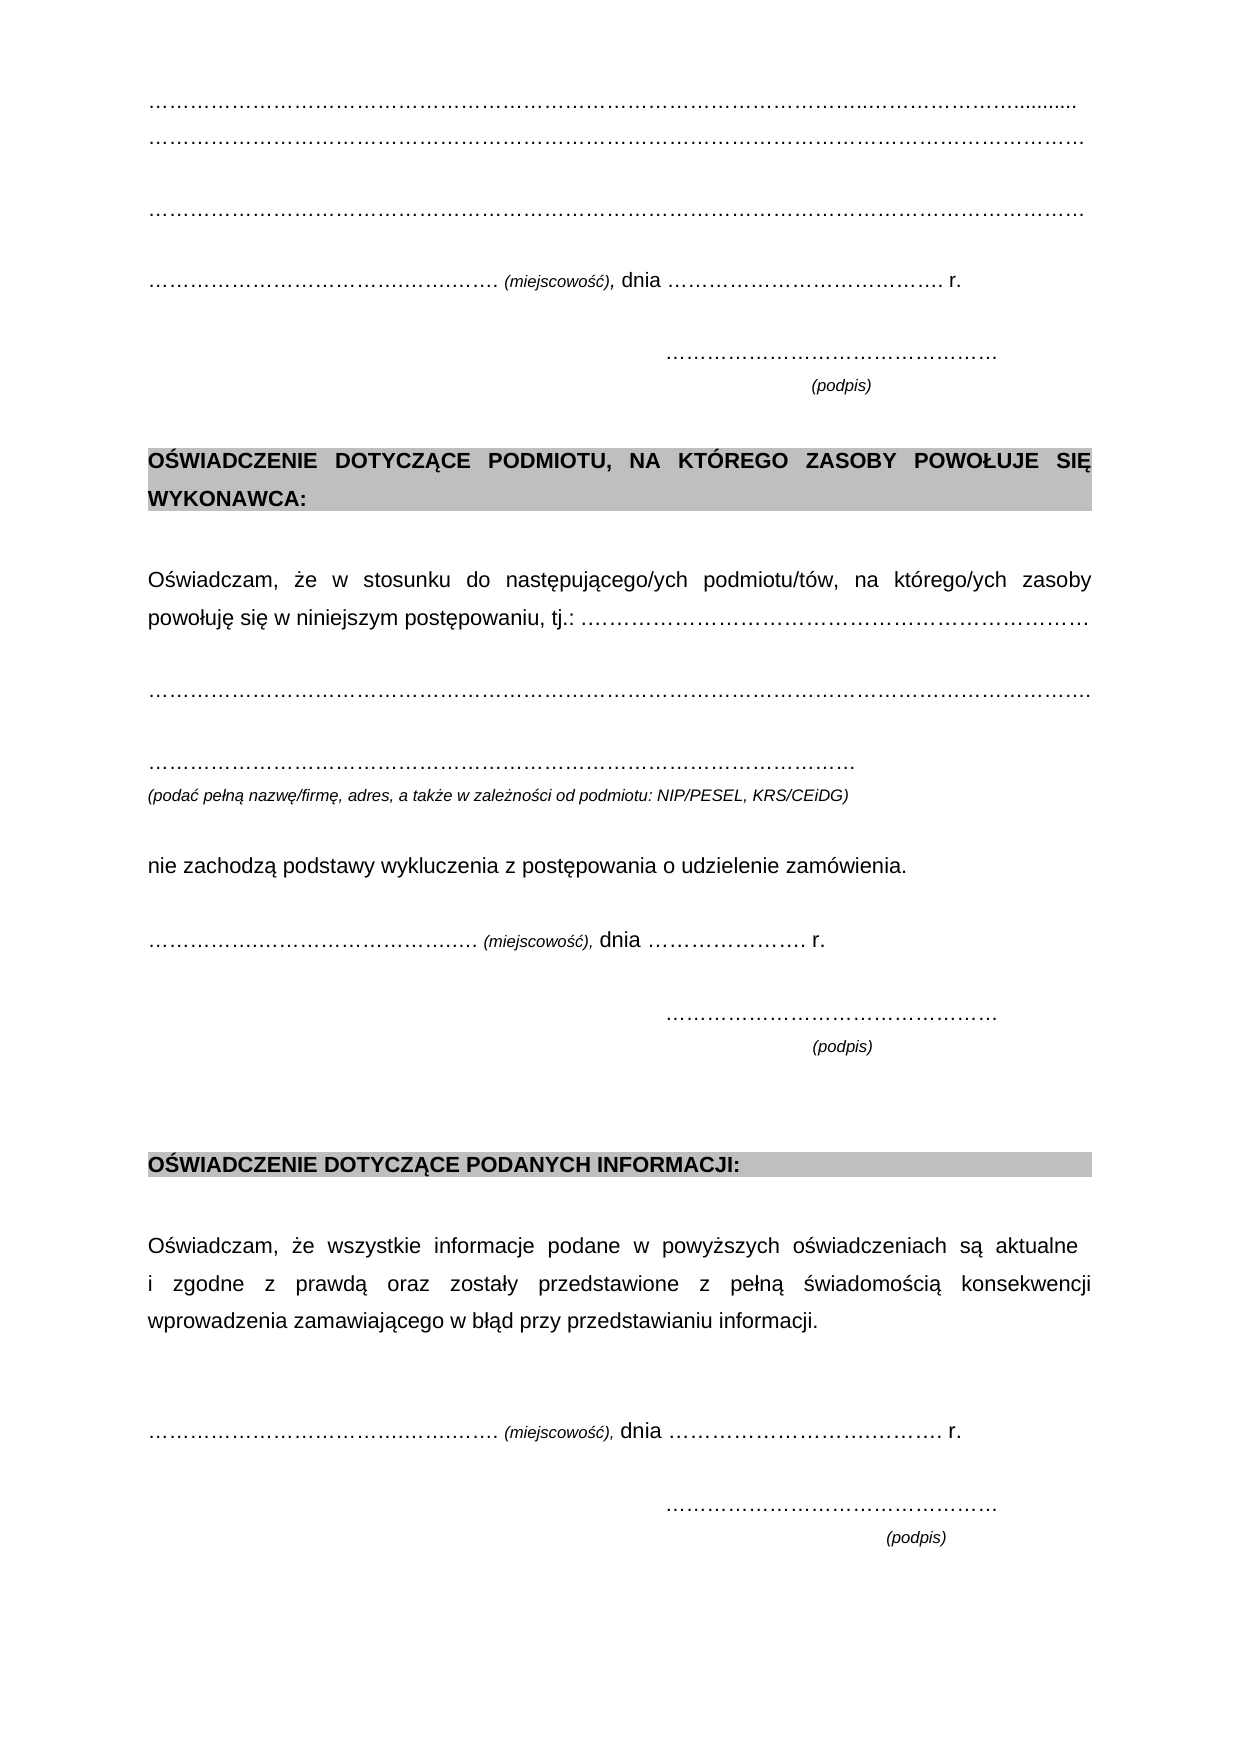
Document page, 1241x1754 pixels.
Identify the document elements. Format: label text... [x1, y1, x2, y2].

text Oświadczam, że wszystkie informacje podane w powyższych oświadczeniach są aktualne i zgodne z prawdą oraz zostały przedstawione z pełną świadomością konsekwencji wprowadzenia zamawiającego w błąd przy przedstawianiu informacji. [148, 1233, 1092, 1333]
text OŚWIADCZENIE DOTYCZĄCE PODMIOTU, NA KTÓREGO ZASOBY POWOŁUJE SIĘ WYKONAWCA: [148, 448, 1092, 511]
text ………………………………………… [148, 1001, 1092, 1025]
text …………………………………………………………………………………………..…………………........... [148, 89, 1092, 113]
text ……………………………………………………………………………………………………………………… [148, 124, 1092, 148]
text nie zachodzą podstawy wykluczenia z postępowania o udzielenie zamówienia. [148, 853, 1092, 878]
text (podpis) [738, 376, 1092, 395]
text ……………………………….…….……. (miejscowość), dnia …………………………………. r. [148, 268, 1092, 292]
text OŚWIADCZENIE DOTYCZĄCE PODANYCH INFORMACJI: [148, 1152, 1092, 1177]
text ………………………………………… [148, 340, 1092, 364]
text (podać pełną nazwę/firmę, adres, a także w zależności od podmiotu: NIP/PESEL, KRS/CEiDG) [148, 786, 1092, 805]
text ……………………………….…….……. (miejscowość), dnia ……………………….………. r. [148, 1418, 1092, 1443]
text Oświadczam, że w stosunku do następującego/ych podmiotu/tów, na którego/ych zasoby powołuję się w niniejszym postępowaniu, tj.: .…………………………………………………………… [148, 567, 1092, 630]
text ………………………………………… [148, 1492, 1092, 1516]
text ……………………………………………………………………………………………………………………… [148, 196, 1092, 220]
text ………………………………………………………………………………………… [148, 750, 1092, 774]
text …………….……………………….…. (miejscowość), dnia …………………. r. [148, 927, 1092, 952]
text (podpis) [148, 1037, 1092, 1056]
text (podpis) [148, 1528, 1092, 1547]
text ………………………………………………………………………………………………………………………. [148, 678, 1092, 702]
